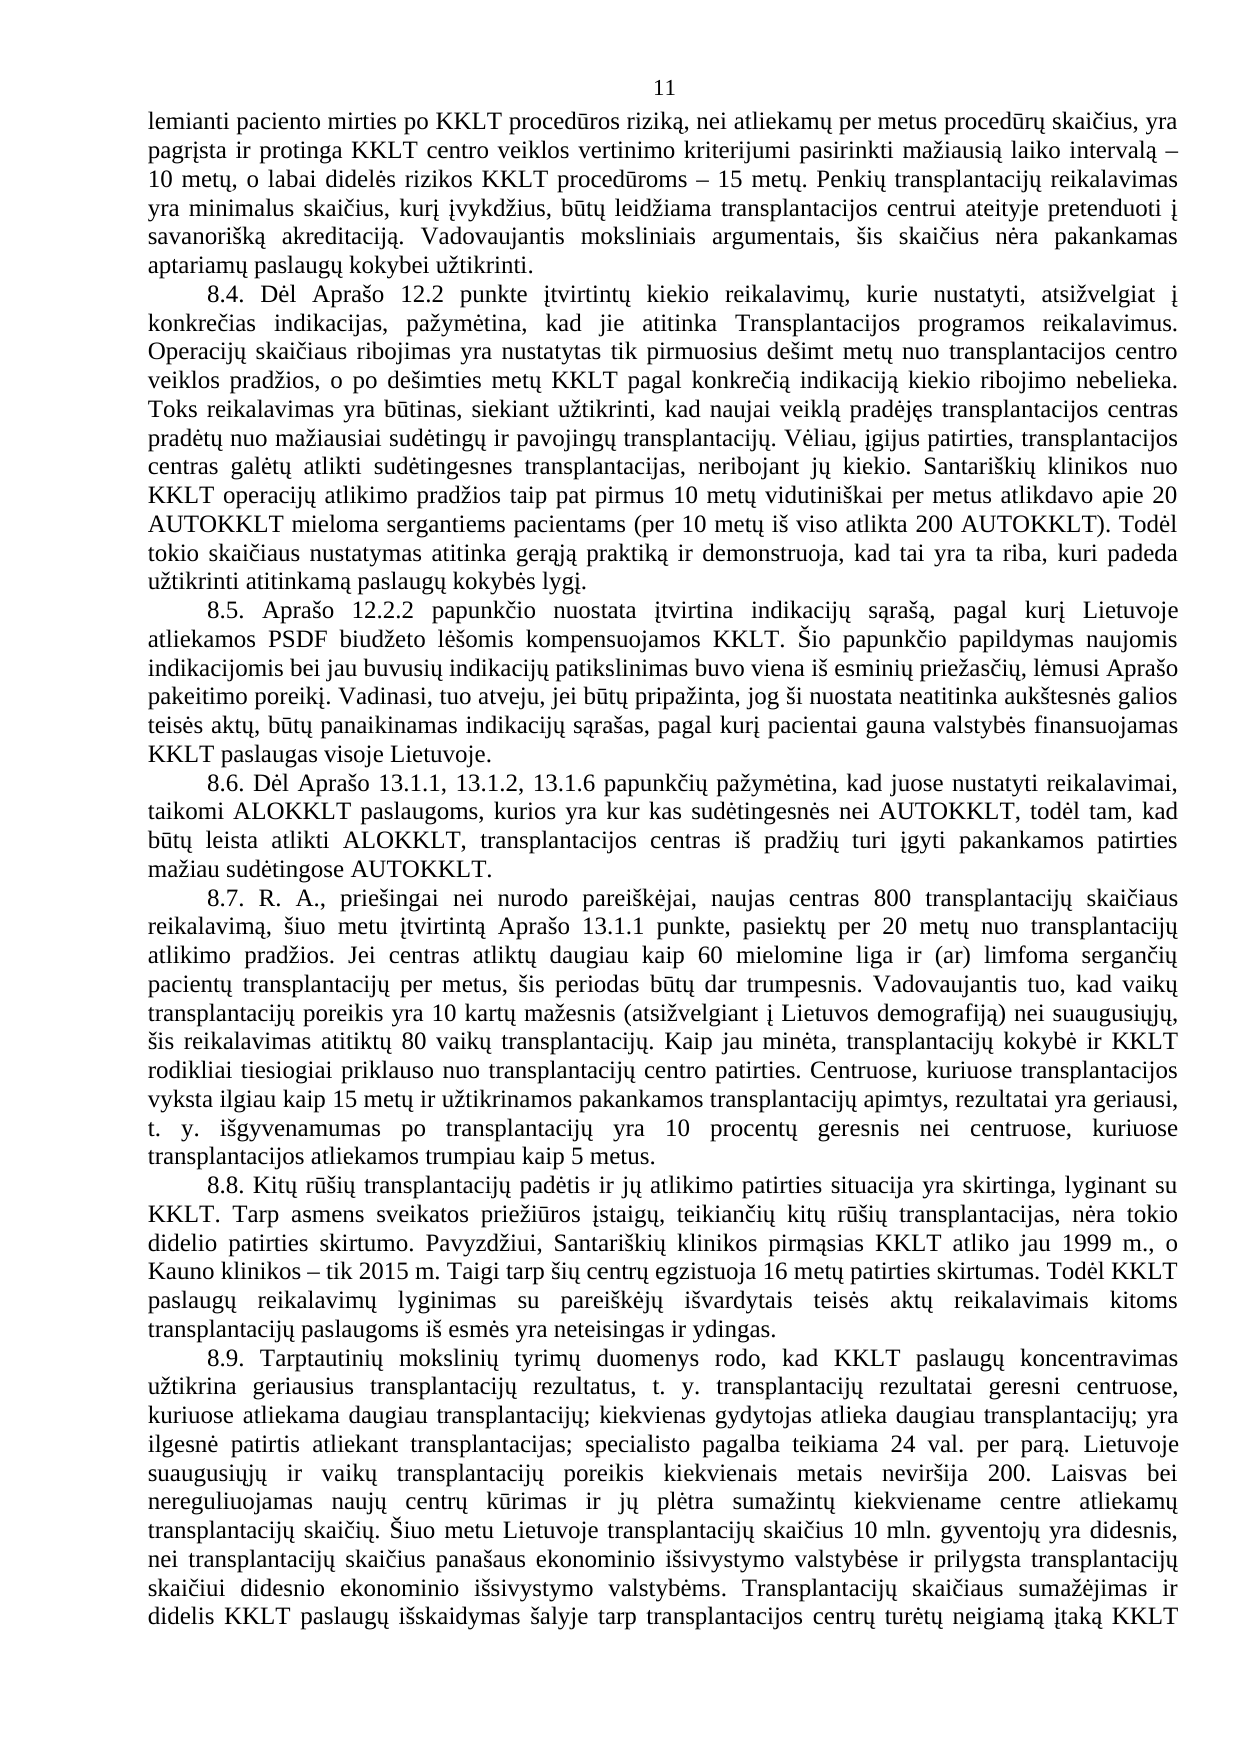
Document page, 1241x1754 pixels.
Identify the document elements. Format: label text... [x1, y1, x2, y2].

text 8.6. Dėl Aprašo 13.1.1, 13.1.2, 13.1.6 papunkčių pažymėtina, kad juose nustatyti reikalavimai, taikomi ALOKKLT paslaugoms, kurios yra kur kas sudėtingesnės nei AUTOKKLT, todėl tam, kad būtų leista atlikti ALOKKLT, transplantacijos centras iš pradžių turi įgyti pakankamos patirties mažiau sudėtingose AUTOKKLT. [148, 768, 1179, 883]
text lemianti paciento mirties po KKLT procedūros riziką, nei atliekamų per metus procedūrų skaičius, yra pagrįsta ir protinga KKLT centro veiklos vertinimo kriterijumi pasirinkti mažiausią laiko intervalą – 10 metų, o labai didelės rizikos KKLT procedūroms – 15 metų. Penkių transplantacijų reikalavimas yra minimalus skaičius, kurį įvykdžius, būtų leidžiama transplantacijos centrui ateityje pretenduoti į savanorišką akreditaciją. Vadovaujantis moksliniais argumentais, šis skaičius nėra pakankamas aptariamų paslaugų kokybei užtikrinti. [148, 106, 1179, 279]
text 8.4. Dėl Aprašo 12.2 punkte įtvirtintų kiekio reikalavimų, kurie nustatyti, atsižvelgiat į konkrečias indikacijas, pažymėtina, kad jie atitinka Transplantacijos programos reikalavimus. Operacijų skaičiaus ribojimas yra nustatytas tik pirmuosius dešimt metų nuo transplantacijos centro veiklos pradžios, o po dešimties metų KKLT pagal konkrečią indikaciją kiekio ribojimo nebelieka. Toks reikalavimas yra būtinas, siekiant užtikrinti, kad naujai veiklą pradėjęs transplantacijos centras pradėtų nuo mažiausiai sudėtingų ir pavojingų transplantacijų. Vėliau, įgijus patirties, transplantacijos centras galėtų atlikti sudėtingesnes transplantacijas, neribojant jų kiekio. Santariškių klinikos nuo KKLT operacijų atlikimo pradžios taip pat pirmus 10 metų vidutiniškai per metus atlikdavo apie 20 AUTOKKLT mieloma sergantiems pacientams (per 10 metų iš viso atlikta 200 AUTOKKLT). Todėl tokio skaičiaus nustatymas atitinka gerąją praktiką ir demonstruoja, kad tai yra ta riba, kuri padeda užtikrinti atitinkamą paslaugų kokybės lygį. [148, 279, 1179, 595]
text 8.8. Kitų rūšių transplantacijų padėtis ir jų atlikimo patirties situacija yra skirtinga, lyginant su KKLT. Tarp asmens sveikatos priežiūros įstaigų, teikiančių kitų rūšių transplantacijas, nėra tokio didelio patirties skirtumo. Pavyzdžiui, Santariškių klinikos pirmąsias KKLT atliko jau 1999 m., o Kauno klinikos – tik 2015 m. Taigi tarp šių centrų egzistuoja 16 metų patirties skirtumas. Todėl KKLT paslaugų reikalavimų lyginimas su pareiškėjų išvardytais teisės aktų reikalavimais kitoms transplantacijų paslaugoms iš esmės yra neteisingas ir ydingas. [148, 1170, 1179, 1343]
text 8.9. Tarptautinių mokslinių tyrimų duomenys rodo, kad KKLT paslaugų koncentravimas užtikrina geriausius transplantacijų rezultatus, t. y. transplantacijų rezultatai geresni centruose, kuriuose atliekama daugiau transplantacijų; kiekvienas gydytojas atlieka daugiau transplantacijų; yra ilgesnė patirtis atliekant transplantacijas; specialisto pagalba teikiama 24 val. per parą. Lietuvoje suaugusiųjų ir vaikų transplantacijų poreikis kiekvienais metais neviršija 200. Laisvas bei nereguliuojamas naujų centrų kūrimas ir jų plėtra sumažintų kiekviename centre atliekamų transplantacijų skaičių. Šiuo metu Lietuvoje transplantacijų skaičius 10 mln. gyventojų yra didesnis, nei transplantacijų skaičius panašaus ekonominio išsivystymo valstybėse ir prilygsta transplantacijų skaičiui didesnio ekonominio išsivystymo valstybėms. Transplantacijų skaičiaus sumažėjimas ir didelis KKLT paslaugų išskaidymas šalyje tarp transplantacijos centrų turėtų neigiamą įtaką KKLT [148, 1343, 1179, 1630]
text 8.7. R. A., priešingai nei nurodo pareiškėjai, naujas centras 800 transplantacijų skaičiaus reikalavimą, šiuo metu įtvirtintą Aprašo 13.1.1 punkte, pasiektų per 20 metų nuo transplantacijų atlikimo pradžios. Jei centras atliktų daugiau kaip 60 mielomine liga ir (ar) limfoma sergančių pacientų transplantacijų per metus, šis periodas būtų dar trumpesnis. Vadovaujantis tuo, kad vaikų transplantacijų poreikis yra 10 kartų mažesnis (atsižvelgiant į Lietuvos demografiją) nei suaugusiųjų, šis reikalavimas atitiktų 80 vaikų transplantacijų. Kaip jau minėta, transplantacijų kokybė ir KKLT rodikliai tiesiogiai priklauso nuo transplantacijų centro patirties. Centruose, kuriuose transplantacijos vyksta ilgiau kaip 15 metų ir užtikrinamos pakankamos transplantacijų apimtys, rezultatai yra geriausi, t. y. išgyvenamumas po transplantacijų yra 10 procentų geresnis nei centruose, kuriuose transplantacijos atliekamos trumpiau kaip 5 metus. [148, 883, 1179, 1170]
text 8.5. Aprašo 12.2.2 papunkčio nuostata įtvirtina indikacijų sąrašą, pagal kurį Lietuvoje atliekamos PSDF biudžeto lėšomis kompensuojamos KKLT. Šio papunkčio papildymas naujomis indikacijomis bei jau buvusių indikacijų patikslinimas buvo viena iš esminių priežasčių, lėmusi Aprašo pakeitimo poreikį. Vadinasi, tuo atveju, jei būtų pripažinta, jog ši nuostata neatitinka aukštesnės galios teisės aktų, būtų panaikinamas indikacijų sąrašas, pagal kurį pacientai gauna valstybės finansuojamas KKLT paslaugas visoje Lietuvoje. [148, 595, 1179, 768]
